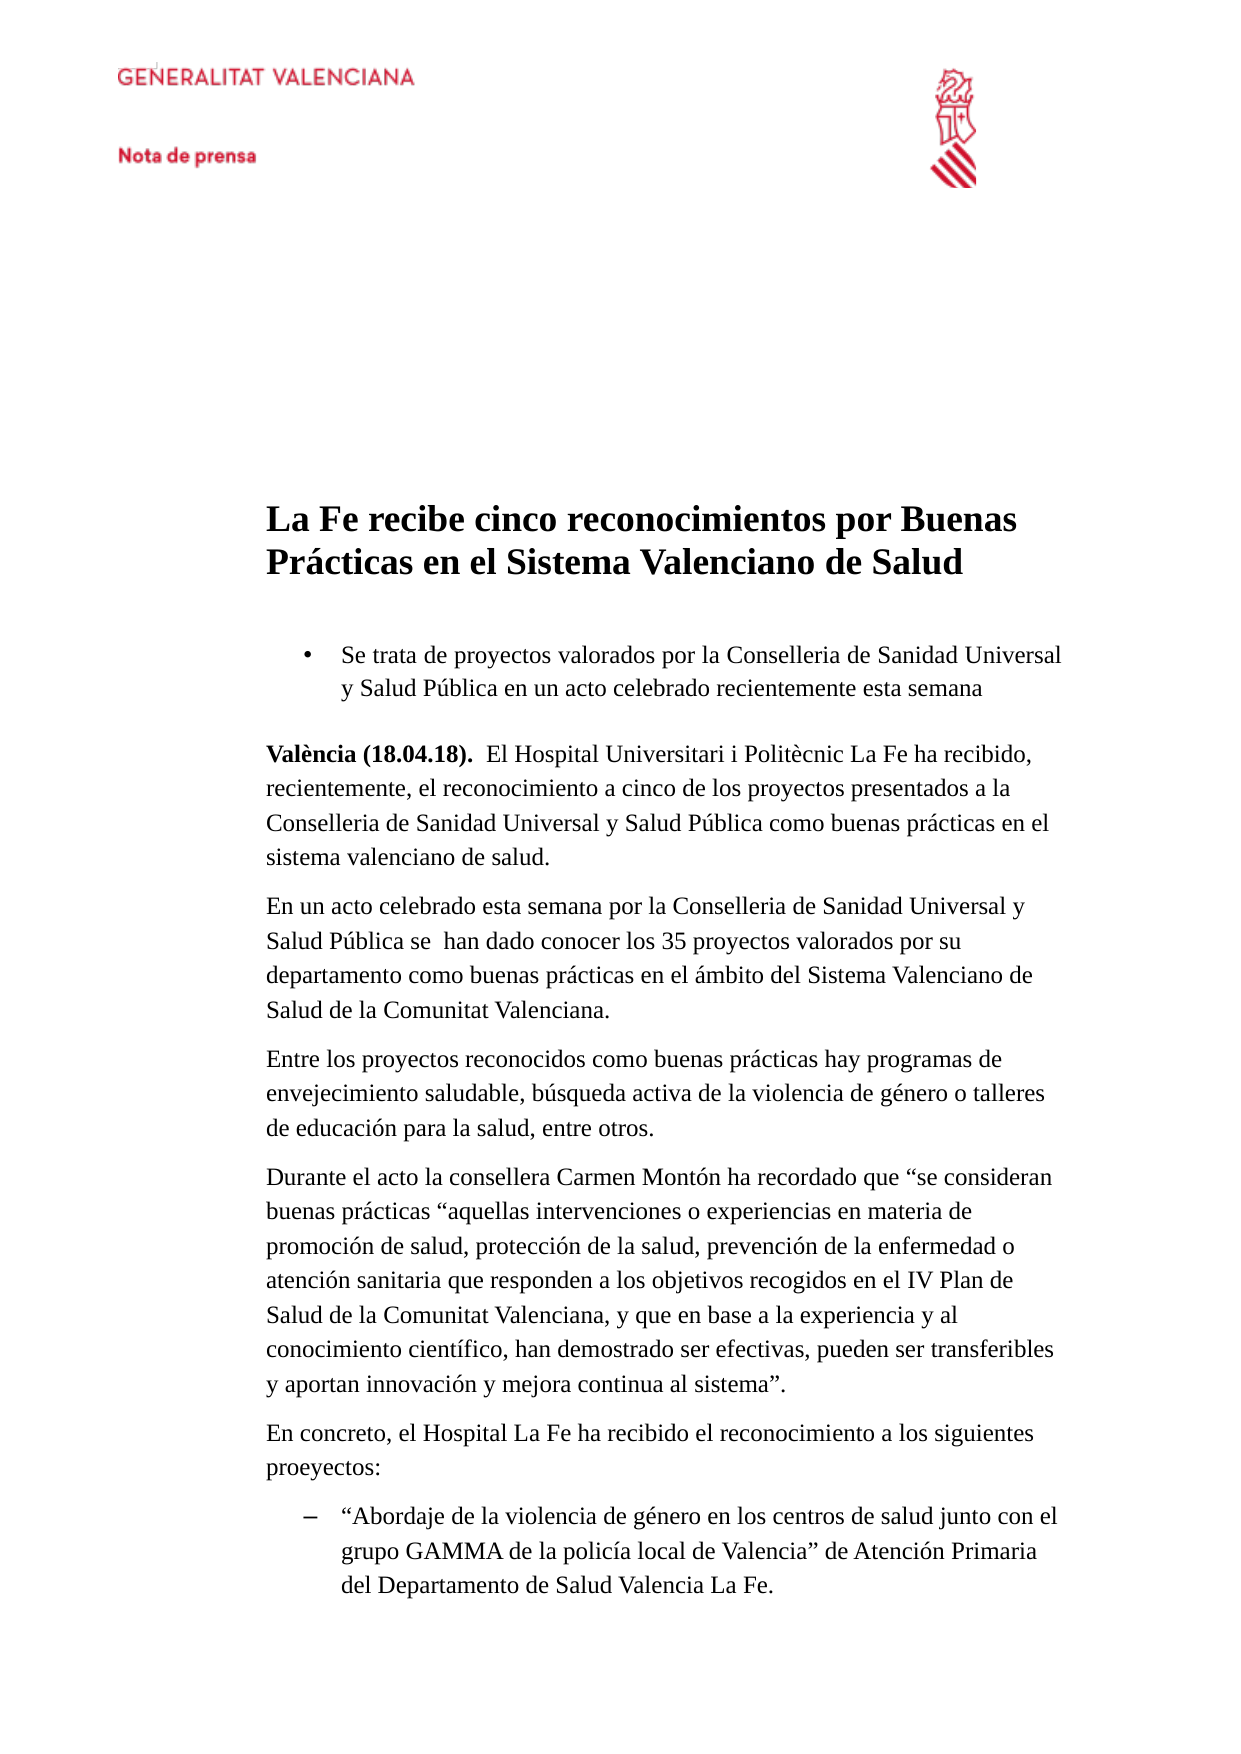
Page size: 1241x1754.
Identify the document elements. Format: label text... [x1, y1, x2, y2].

text La Fe recibe cinco reconocimientos por Buenas Prácticas en el Sistema Valenciano de Salud [266, 496, 1063, 582]
text València (18.04.18). El Hospital Universitari i Politècnic La Fe ha recibido, recientemente, el reconocimiento a cinco de los proyectos presentados a la Conselleria de Sanidad Universal y Salud Pública como buenas prácticas en el sistema valenciano de salud. [266, 739, 1063, 871]
text Durante el acto la consellera Carmen Montón ha recordado que “se consideran buenas prácticas “aquellas intervenciones o experiencias en materia de promoción de salud, protección de la salud, prevención de la enfermedad o atención sanitaria que responden a los objetivos recogidos en el IV Plan de Salud de la Comunitat Valenciana, y que en base a la experiencia y al conocimiento científico, han demostrado ser efectivas, pueden ser transferibles y aportan innovación y mejora continua al sistema”. [266, 1162, 1063, 1397]
text En un acto celebrado esta semana por la Conselleria de Sanidad Universal y Salud Pública se han dado conocer los 35 proyectos valorados por su departamento como buenas prácticas en el ámbito del Sistema Valenciano de Salud de la Comunitat Valenciana. [266, 891, 1063, 1023]
list “Abordaje de la violencia de género en los centros de salud junto con el grupo GAMMA de la policía local de Valencia” de Atención Primaria del Departamento de Salud Valencia La Fe. [303, 1501, 1063, 1599]
text En concreto, el Hospital La Fe ha recibido el reconocimiento a los siguientes proeyectos: [266, 1418, 1063, 1481]
text Entre los proyectos reconocidos como buenas prácticas hay programas de envejecimiento saludable, búsqueda activa de la violencia de género o talleres de educación para la salud, entre otros. [266, 1044, 1063, 1141]
list Se trata de proyectos valorados por la Conselleria de Sanidad Universal y Salud Pública en un acto celebrado recientemente esta semana [303, 640, 1063, 701]
